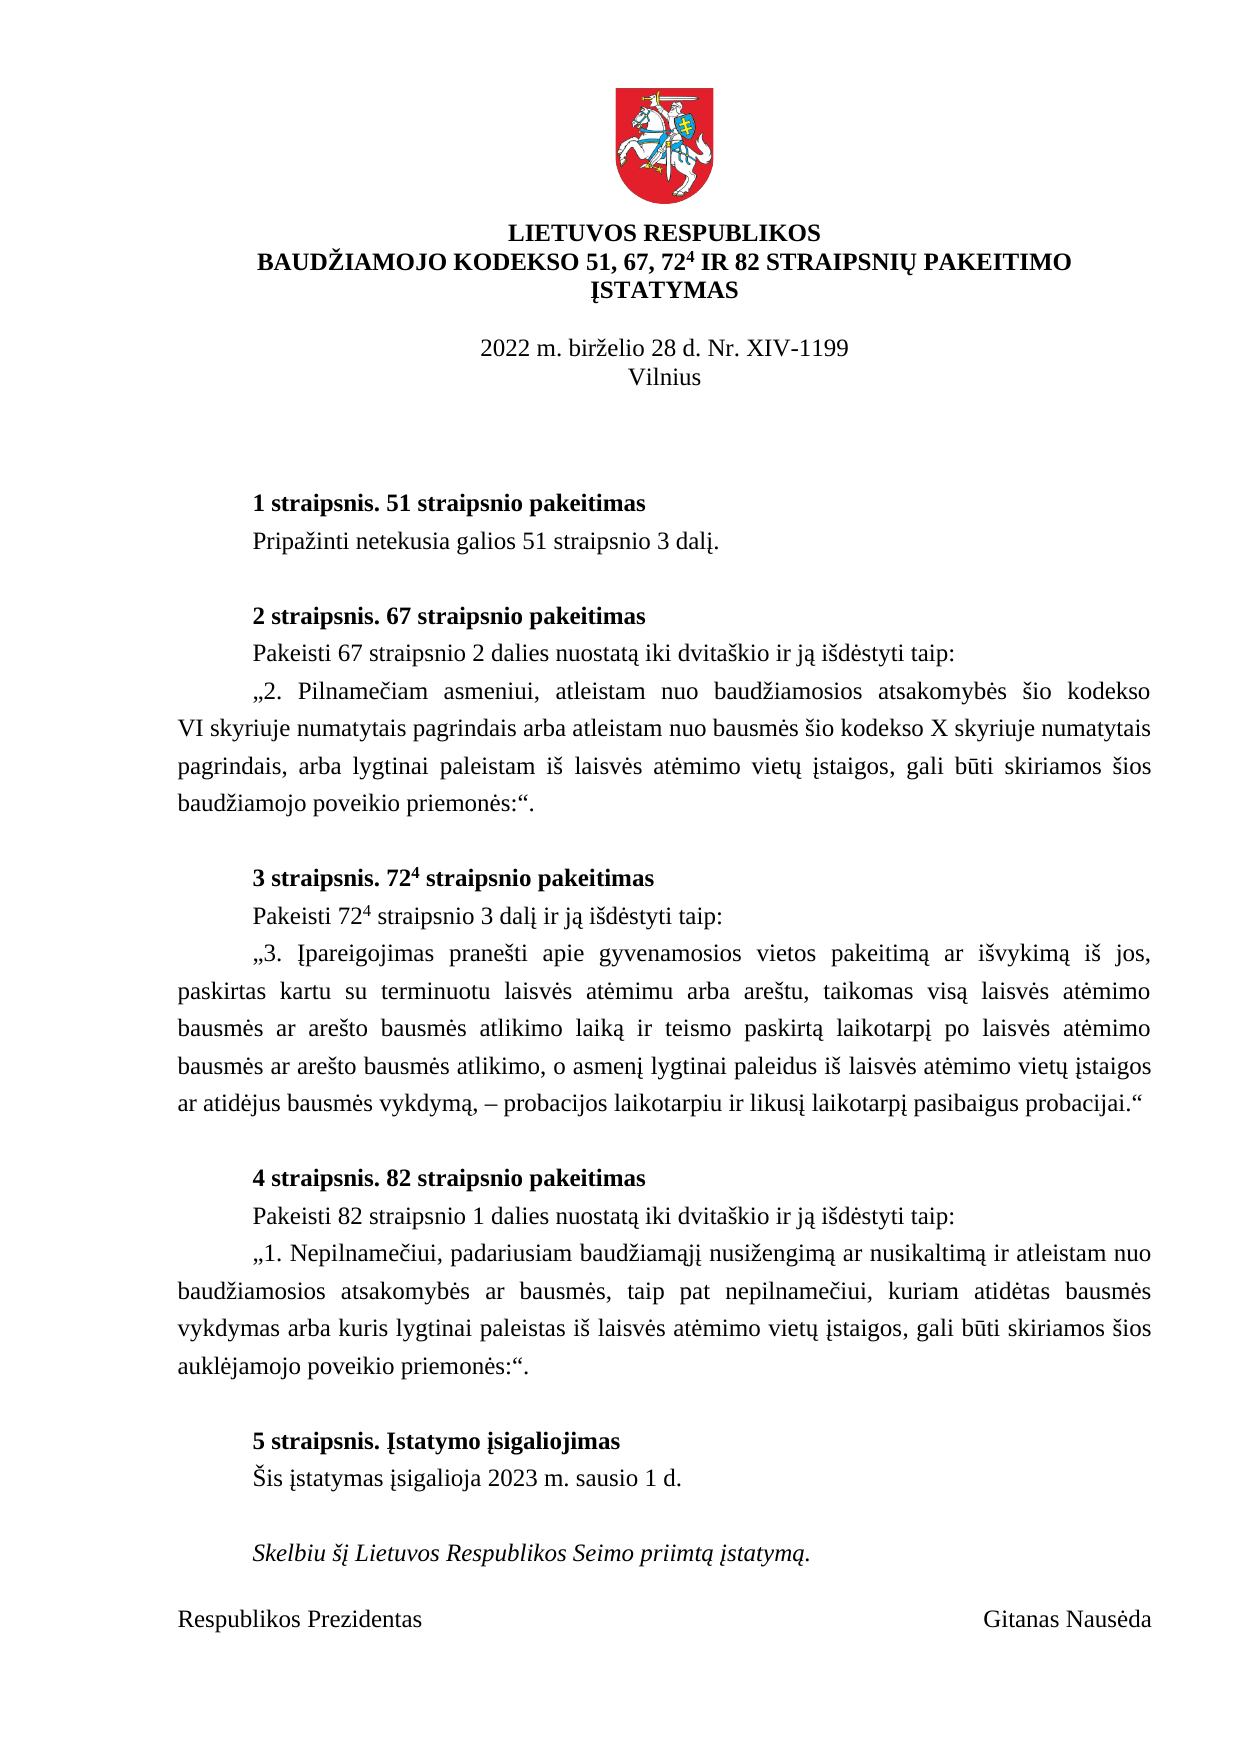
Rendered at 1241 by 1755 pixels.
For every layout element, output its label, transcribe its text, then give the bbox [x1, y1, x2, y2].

text 4 straipsnis. 82 straipsnio pakeitimas [177, 1154, 1152, 1192]
text „1. Nepilnamečiui, padariusiam baudžiamąjį nusižengimą ar nusikaltimą ir atleistam nuo baudžiamosios atsakomybės ar bausmės, taip pat nepilnamečiui, kuriam atidėtas bausmės vykdymas arba kuris lygtinai paleistas iš laisvės atėmimo vietų įstaigos, gali būti skiriamos šios auklėjamojo poveikio priemonės:“. [177, 1229, 1152, 1379]
text Vilnius [177, 362, 1152, 390]
text Respublikos Prezidentas Gitanas Nausėda [177, 1604, 1152, 1633]
text Pakeisti 67 straipsnio 2 dalies nuostatą iki dvitaškio ir ją išdėstyti taip: [177, 629, 1152, 667]
text Skelbiu šį Lietuvos Respublikos Seimo priimtą įstatymą. [177, 1529, 1152, 1567]
text BAUDŽIAMOJO KODEKSO 51, 67, 724 IR 82 STRAIPSNIŲ PAKEITIMO [177, 247, 1152, 275]
text „3. Įpareigojimas pranešti apie gyvenamosios vietos pakeitimą ar išvykimą iš jos, paskirtas kartu su terminuotu laisvės atėmimu arba areštu, taikomas visą laisvės atėmimo bausmės ar arešto bausmės atlikimo laiką ir teismo paskirtą laikotarpį po laisvės atėmimo bausmės ar arešto bausmės atlikimo, o asmenį lygtinai paleidus iš laisvės atėmimo vietų įstaigos ar atidėjus bausmės vykdymą, – probacijos laikotarpiu ir likusį laikotarpį pasibaigus probacijai.“ [177, 929, 1152, 1117]
text Pakeisti 724 straipsnio 3 dalį ir ją išdėstyti taip: [177, 892, 1152, 929]
text Šis įstatymas įsigalioja 2023 m. sausio 1 d. [177, 1454, 1152, 1492]
text LIETUVOS RESPUBLIKOS [177, 218, 1152, 247]
text 3 straipsnis. 724 straipsnio pakeitimas [177, 854, 1152, 892]
text 2 straipsnis. 67 straipsnio pakeitimas [177, 592, 1152, 629]
text 2022 m. birželio 28 d. Nr. XIV-1199 [177, 333, 1152, 362]
text „2. Pilnamečiam asmeniui, atleistam nuo baudžiamosios atsakomybės šio kodekso VI skyriuje numatytais pagrindais arba atleistam nuo bausmės šio kodekso X skyriuje numatytais pagrindais, arba lygtinai paleistam iš laisvės atėmimo vietų įstaigos, gali būti skiriamos šios baudžiamojo poveikio priemonės:“. [177, 667, 1152, 817]
text 1 straipsnis. 51 straipsnio pakeitimas [177, 479, 1152, 517]
text Pripažinti netekusia galios 51 straipsnio 3 dalį. [177, 517, 1152, 554]
text ĮSTATYMAS [177, 275, 1152, 304]
text Pakeisti 82 straipsnio 1 dalies nuostatą iki dvitaškio ir ją išdėstyti taip: [177, 1192, 1152, 1229]
text 5 straipsnis. Įstatymo įsigaliojimas [177, 1417, 1152, 1454]
